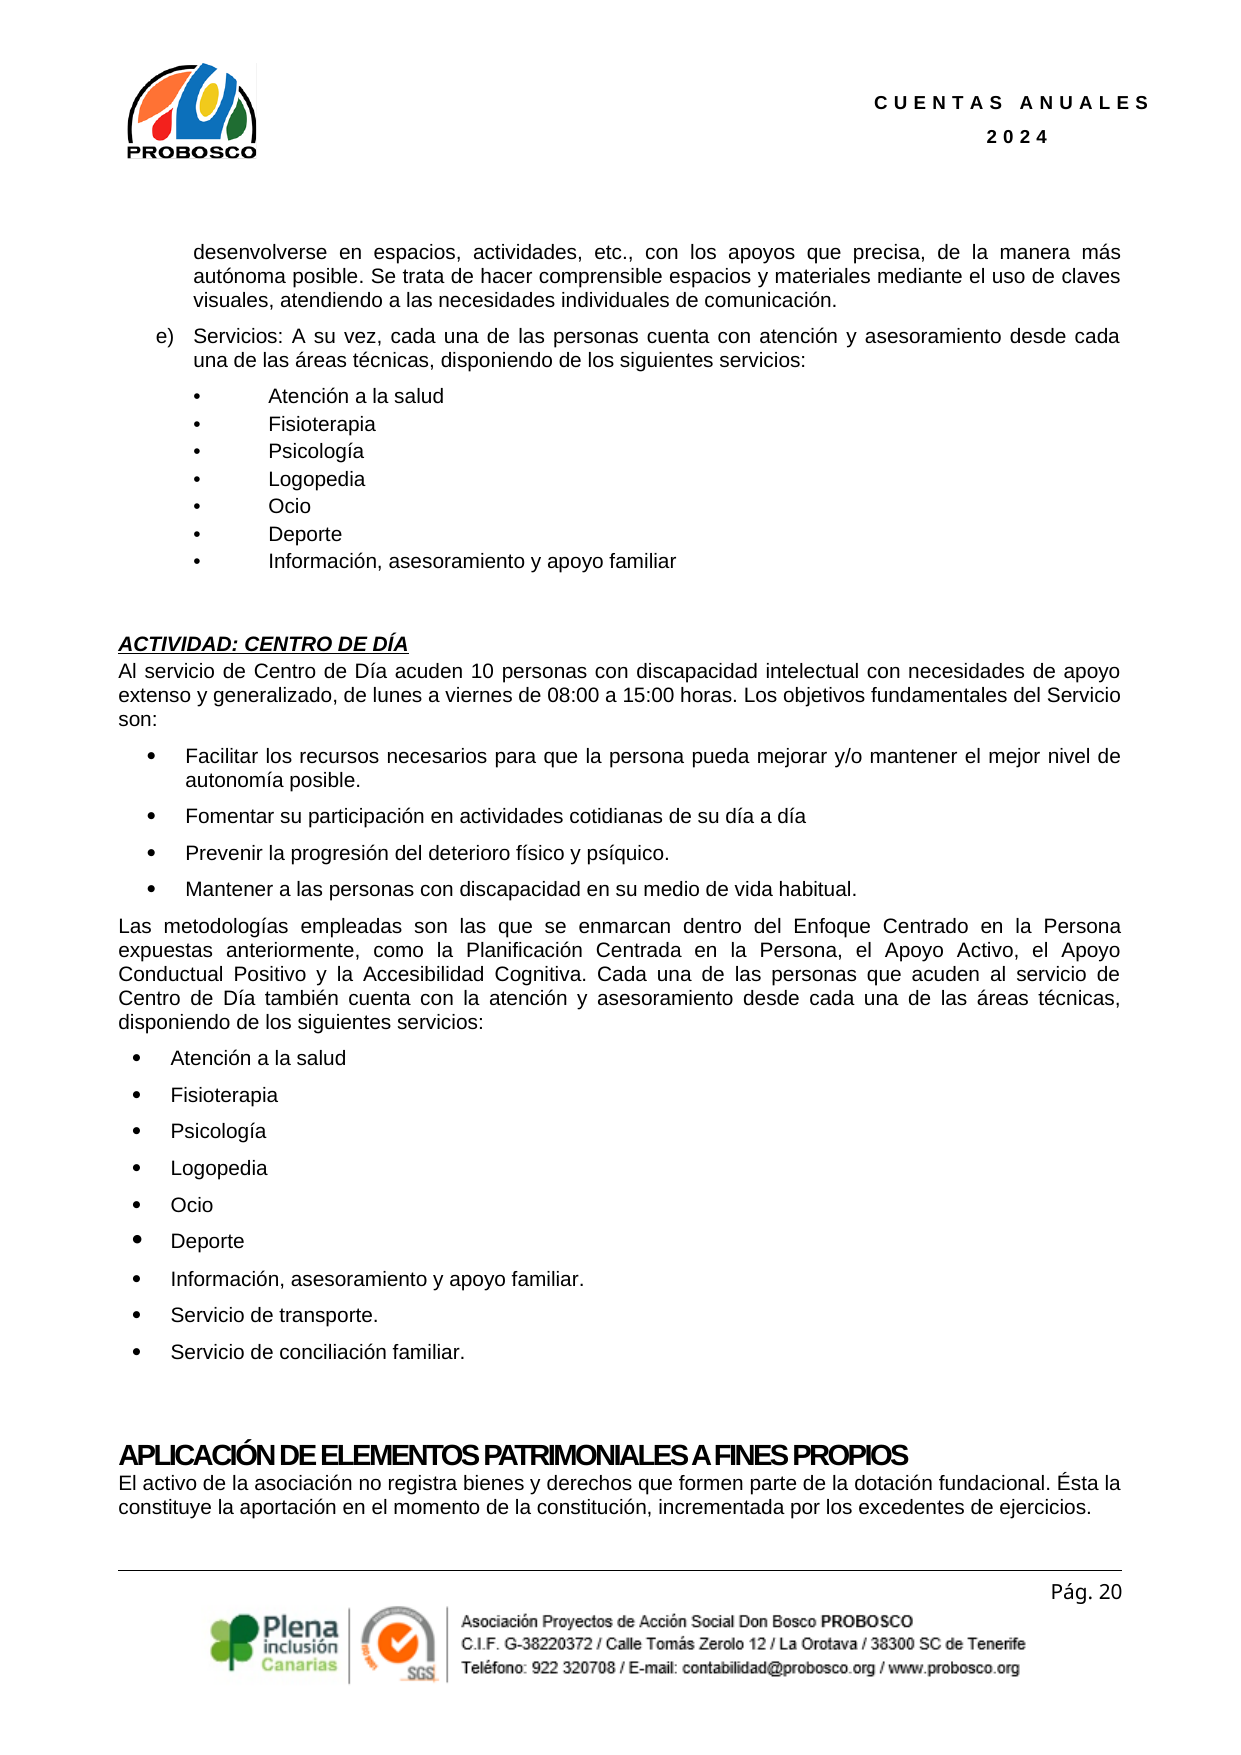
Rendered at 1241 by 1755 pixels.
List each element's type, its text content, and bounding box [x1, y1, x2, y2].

list Accesibilidad cognitiva (SAAC): Todo lo que engloba la vida de una persona con discapacidad intelectual (entornos, materiales, dispositivos, productos, servicios…) debe ser fácil de entender para que la persona participe de manera activa en todos los procesos. Con la Accesibilidad Cognitiva nos aseguramos que la persona entiende fácilmente aquello que le rodea y es capaz de desenvolverse en espacios, actividades, etc., con los apoyos que precisa, de la manera más autónoma posible. Se trata de hacer comprensible espacios y materiales mediante el uso de claves visuales, atendiendo a las necesidades individuales de comunicación. [156, 239, 1122, 279]
